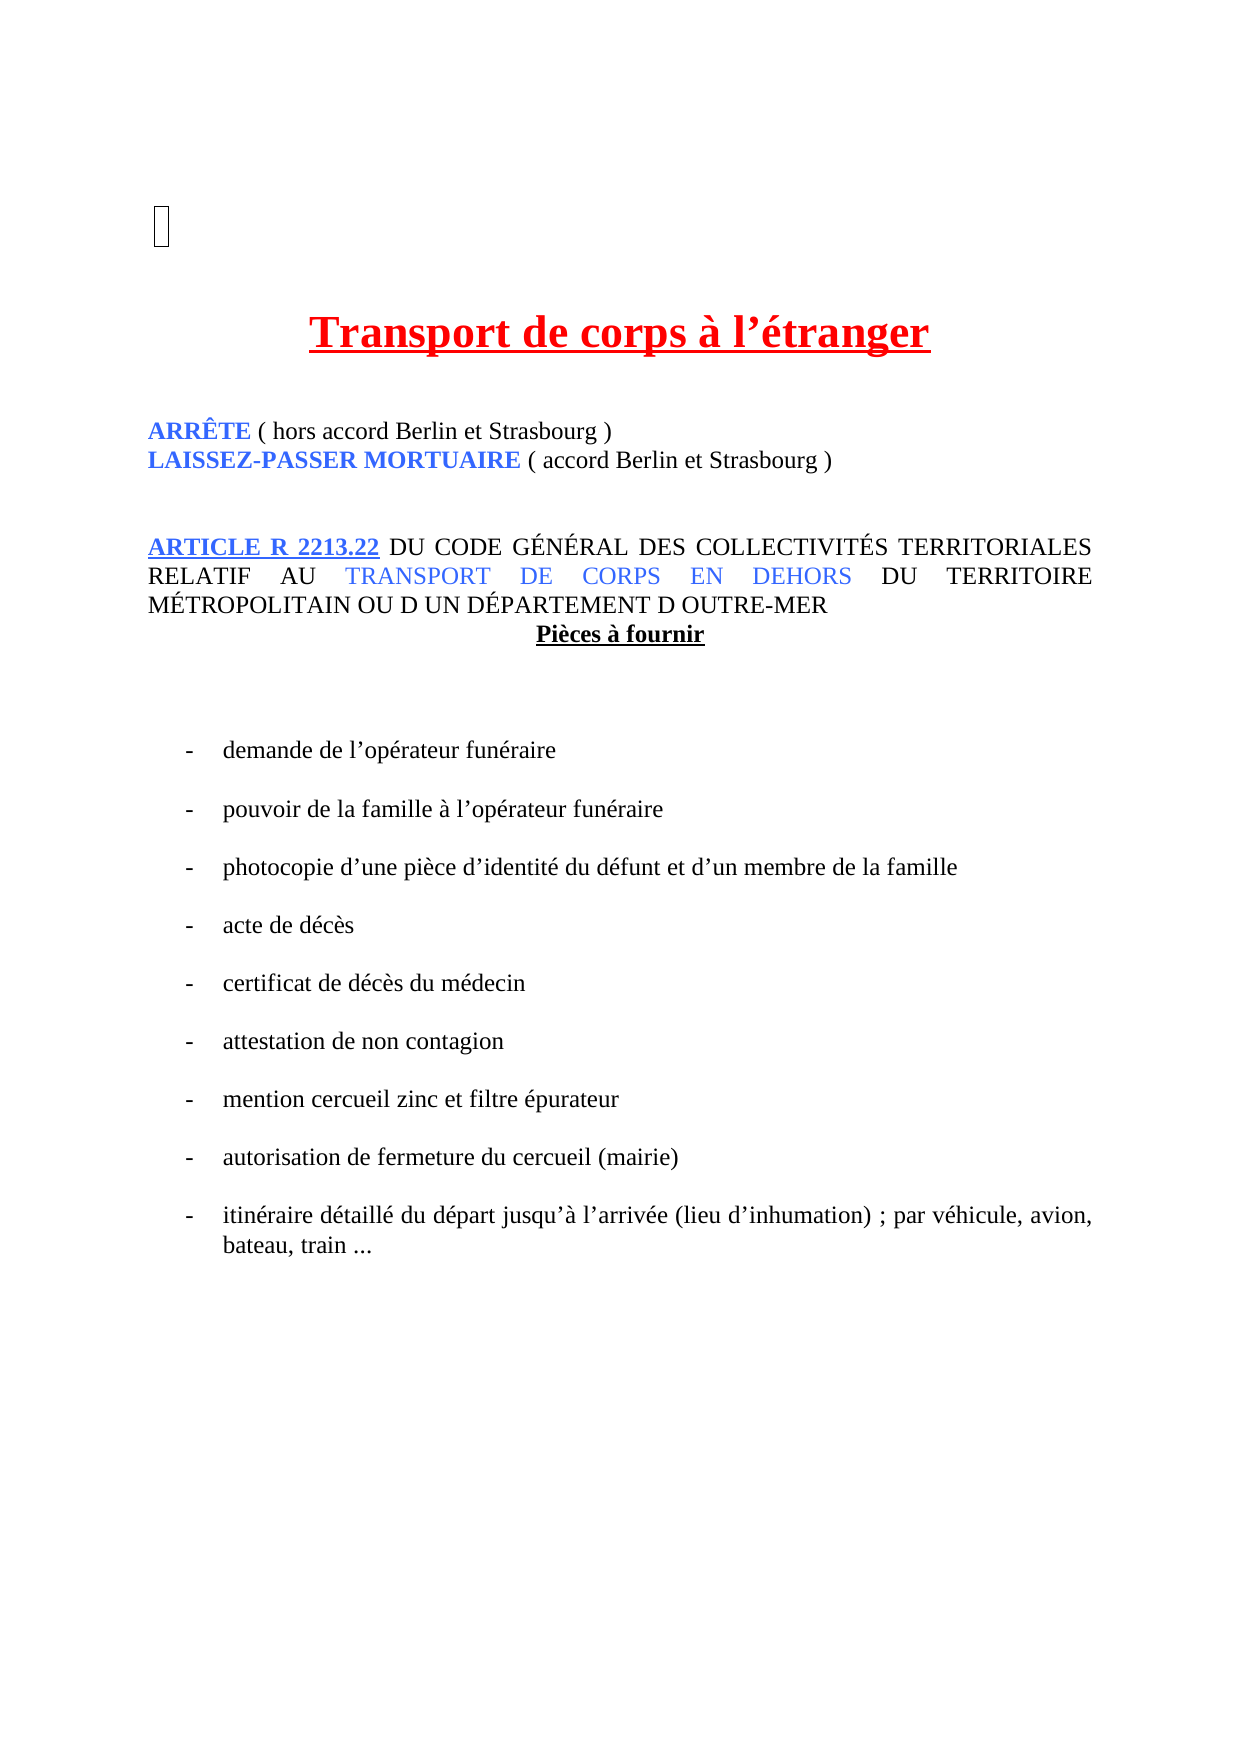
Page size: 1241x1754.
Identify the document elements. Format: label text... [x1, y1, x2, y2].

table_header [155, 207, 168, 246]
list acte de décès [185, 910, 1093, 939]
list pouvoir de la famille à l’opérateur funéraire [185, 793, 1093, 823]
text LAISSEZ-PASSER MORTUAIRE ( accord Berlin et Strasbourg ) [148, 445, 1093, 474]
subtitle Pièces à fournir [148, 619, 1093, 648]
list mention cercueil zinc et filtre épurateur [185, 1084, 1093, 1113]
list certificat de décès du médecin [185, 968, 1093, 997]
list photocopie d’une pièce d’identité du défunt et d’un membre de la famille [185, 852, 1093, 881]
text ARTICLE R 2213.22 DU CODE GÉNÉRAL DES COLLECTIVITÉS TERRITORIALES RELATIF AU TRANSPORT DE CORPS EN DEHORS DU TERRITOIRE MÉTROPOLITAIN OU D UN DÉPARTEMENT D OUTRE-MER [148, 532, 1093, 619]
subtitle Transport de corps à l’étranger [148, 304, 1093, 358]
list itinéraire détaillé du départ jusqu’à l’arrivée (lieu d’inhumation) ; par véhicule, avion, bateau, train ... [185, 1200, 1093, 1258]
list attestation de non contagion [185, 1026, 1093, 1055]
list demande de l’opérateur funéraire [185, 735, 1093, 764]
list autorisation de fermeture du cercueil (mairie) [185, 1142, 1093, 1171]
text ARRÊTE ( hors accord Berlin et Strasbourg ) [148, 416, 1093, 445]
